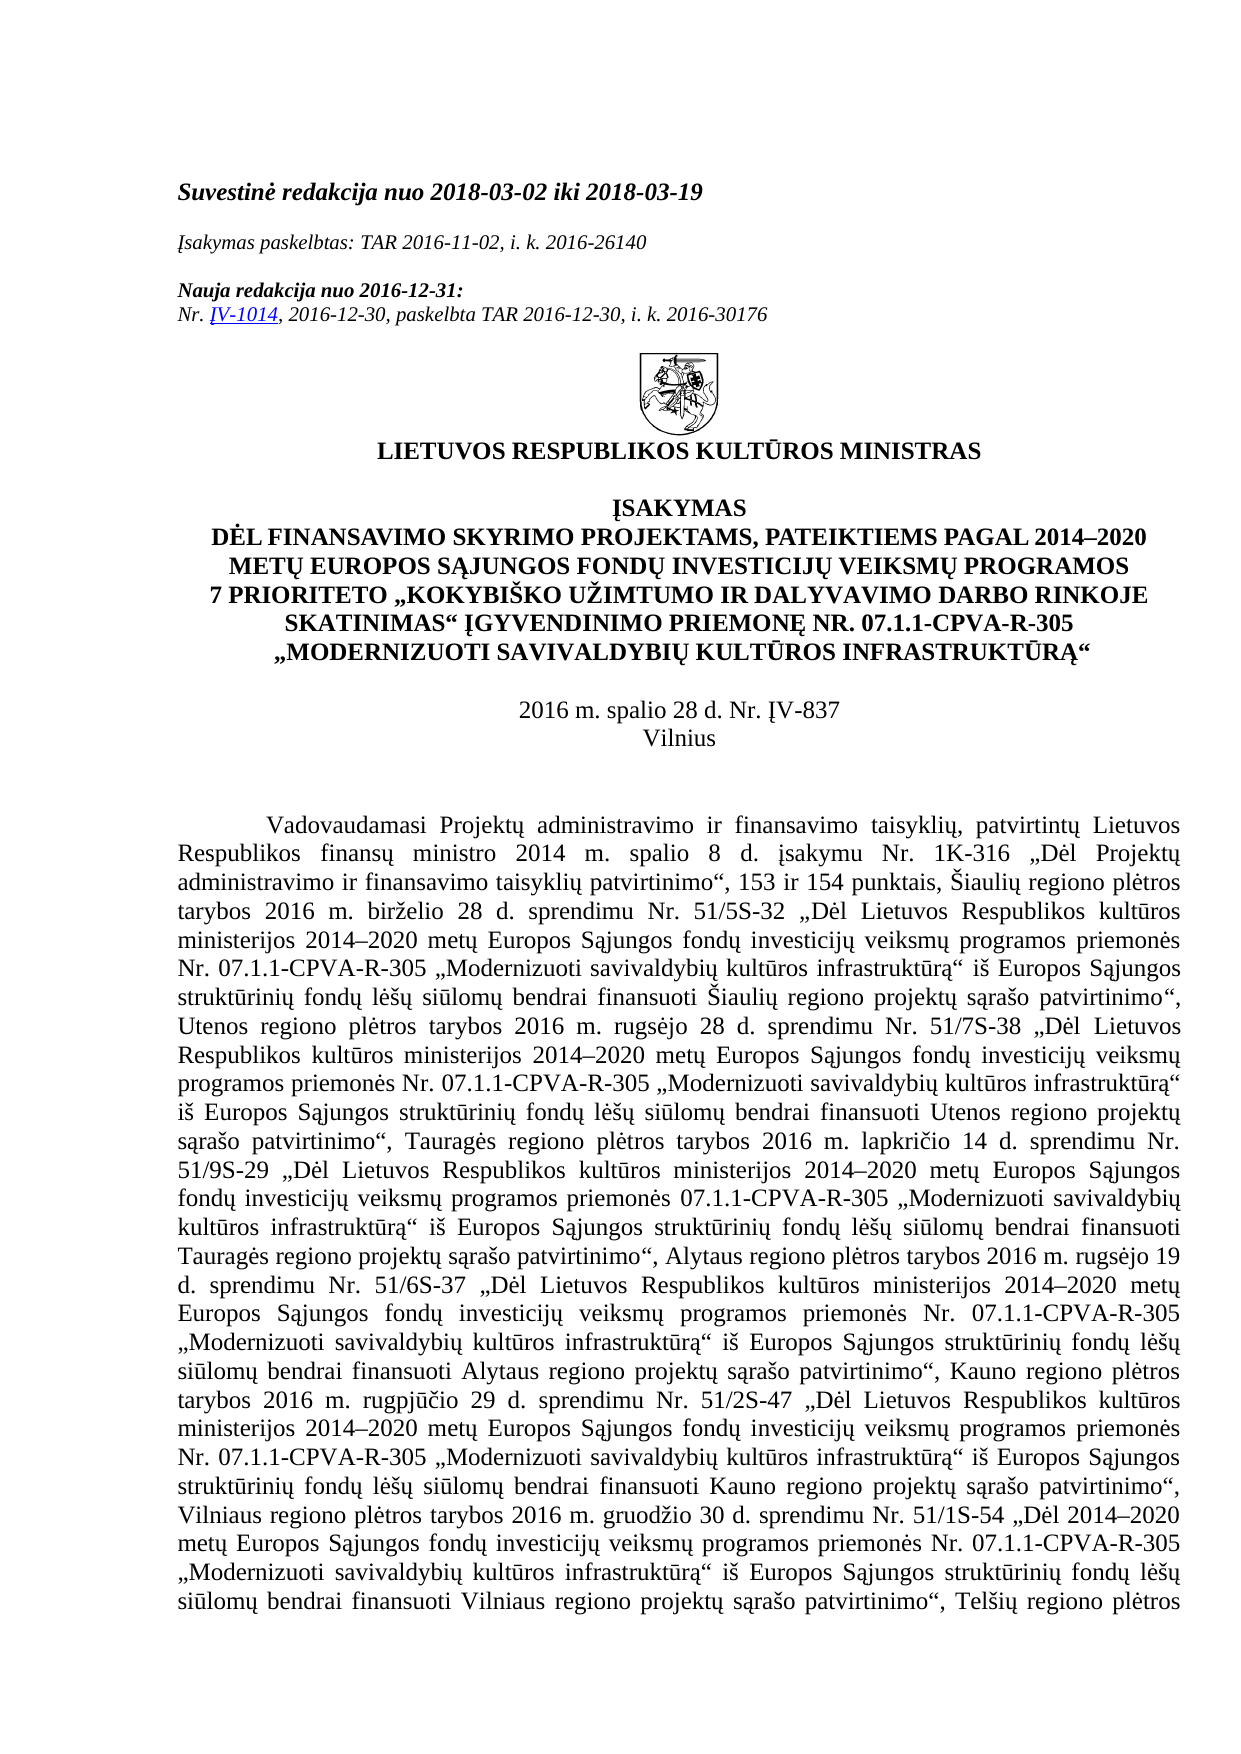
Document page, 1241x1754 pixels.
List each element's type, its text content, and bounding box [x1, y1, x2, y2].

text Įsakymas paskelbtas: TAR 2016-11-02, i. k. 2016-26140 [177, 230, 1181, 254]
text ĮSAKYMAS [177, 493, 1181, 522]
text 7 PRIORITETO „KOKYBIŠKO UŽIMTUMO IR DALYVAVIMO DARBO RINKOJE SKATINIMAS“ ĮGYVENDINIMO PRIEMONĘ NR. 07.1.1-CPVA-R-305 [177, 580, 1181, 637]
text Vilnius [177, 723, 1181, 752]
text Suvestinė redakcija nuo 2018-03-02 iki 2018-03-19 [177, 177, 1181, 206]
text LIETUVOS RESPUBLIKOS KULTŪROS MINISTRAS [177, 436, 1181, 465]
text Vadovaudamasi Projektų administravimo ir finansavimo taisyklių, patvirtintų Lietuvos Respublikos finansų ministro 2014 m. spalio 8 d. įsakymu Nr. 1K-316 „Dėl Projektų administravimo ir finansavimo taisyklių patvirtinimo“, 153 ir 154 punktais, Šiaulių regiono plėtros tarybos 2016 m. birželio 28 d. sprendimu Nr. 51/5S-32 „Dėl Lietuvos Respublikos kultūros ministerijos 2014–2020 metų Europos Sąjungos fondų investicijų veiksmų programos priemonės Nr. 07.1.1-CPVA-R-305 „Modernizuoti savivaldybių kultūros infrastruktūrą“ iš Europos Sąjungos struktūrinių fondų lėšų siūlomų bendrai finansuoti Šiaulių regiono projektų sąrašo patvirtinimo“, Utenos regiono plėtros tarybos 2016 m. rugsėjo 28 d. sprendimu Nr. 51/7S-38 „Dėl Lietuvos Respublikos kultūros ministerijos 2014–2020 metų Europos Sąjungos fondų investicijų veiksmų programos priemonės Nr. 07.1.1-CPVA-R-305 „Modernizuoti savivaldybių kultūros infrastruktūrą“ iš Europos Sąjungos struktūrinių fondų lėšų siūlomų bendrai finansuoti Utenos regiono projektų sąrašo patvirtinimo“, Tauragės regiono plėtros tarybos 2016 m. lapkričio 14 d. sprendimu Nr. 51/9S-29 „Dėl Lietuvos Respublikos kultūros ministerijos 2014–2020 metų Europos Sąjungos fondų investicijų veiksmų programos priemonės 07.1.1-CPVA-R-305 „Modernizuoti savivaldybių kultūros infrastruktūrą“ iš Europos Sąjungos struktūrinių fondų lėšų siūlomų bendrai finansuoti Tauragės regiono projektų sąrašo patvirtinimo“, Alytaus regiono plėtros tarybos 2016 m. rugsėjo 19 d. sprendimu Nr. 51/6S-37 „Dėl Lietuvos Respublikos kultūros ministerijos 2014–2020 metų Europos Sąjungos fondų investicijų veiksmų programos priemonės Nr. 07.1.1-CPVA-R-305 „Modernizuoti savivaldybių kultūros infrastruktūrą“ iš Europos Sąjungos struktūrinių fondų lėšų siūlomų bendrai finansuoti Alytaus regiono projektų sąrašo patvirtinimo“, Kauno regiono plėtros tarybos 2016 m. rugpjūčio 29 d. sprendimu Nr. 51/2S-47 „Dėl Lietuvos Respublikos kultūros ministerijos 2014–2020 metų Europos Sąjungos fondų investicijų veiksmų programos priemonės Nr. 07.1.1-CPVA-R-305 „Modernizuoti savivaldybių kultūros infrastruktūrą“ iš Europos Sąjungos struktūrinių fondų lėšų siūlomų bendrai finansuoti Kauno regiono projektų sąrašo patvirtinimo“, Vilniaus regiono plėtros tarybos 2016 m. gruodžio 30 d. sprendimu Nr. 51/1S-54 „Dėl 2014–2020 metų Europos Sąjungos fondų investicijų veiksmų programos priemonės Nr. 07.1.1-CPVA-R-305 „Modernizuoti savivaldybių kultūros infrastruktūrą“ iš Europos Sąjungos struktūrinių fondų lėšų siūlomų bendrai finansuoti Vilniaus regiono projektų sąrašo patvirtinimo“, Telšių regiono plėtros [177, 810, 1181, 1615]
text Nr. ĮV-1014, 2016-12-30, paskelbta TAR 2016-12-30, i. k. 2016-30176 [177, 302, 1181, 326]
text Nauja redakcija nuo 2016-12-31: [177, 278, 1181, 302]
text DĖL FINANSAVIMO SKYRIMO PROJEKTAMS, PATEIKTIEMS PAGAL 2014–2020 METŲ EUROPOS SĄJUNGOS FONDŲ INVESTICIJŲ VEIKSMŲ PROGRAMOS [177, 522, 1181, 580]
text 2016 m. spalio 28 d. Nr. ĮV-837 [177, 695, 1181, 723]
text „MODERNIZUOTI SAVIVALDYBIŲ KULTŪROS INFRASTRUKTŪRĄ“ [177, 637, 1181, 666]
